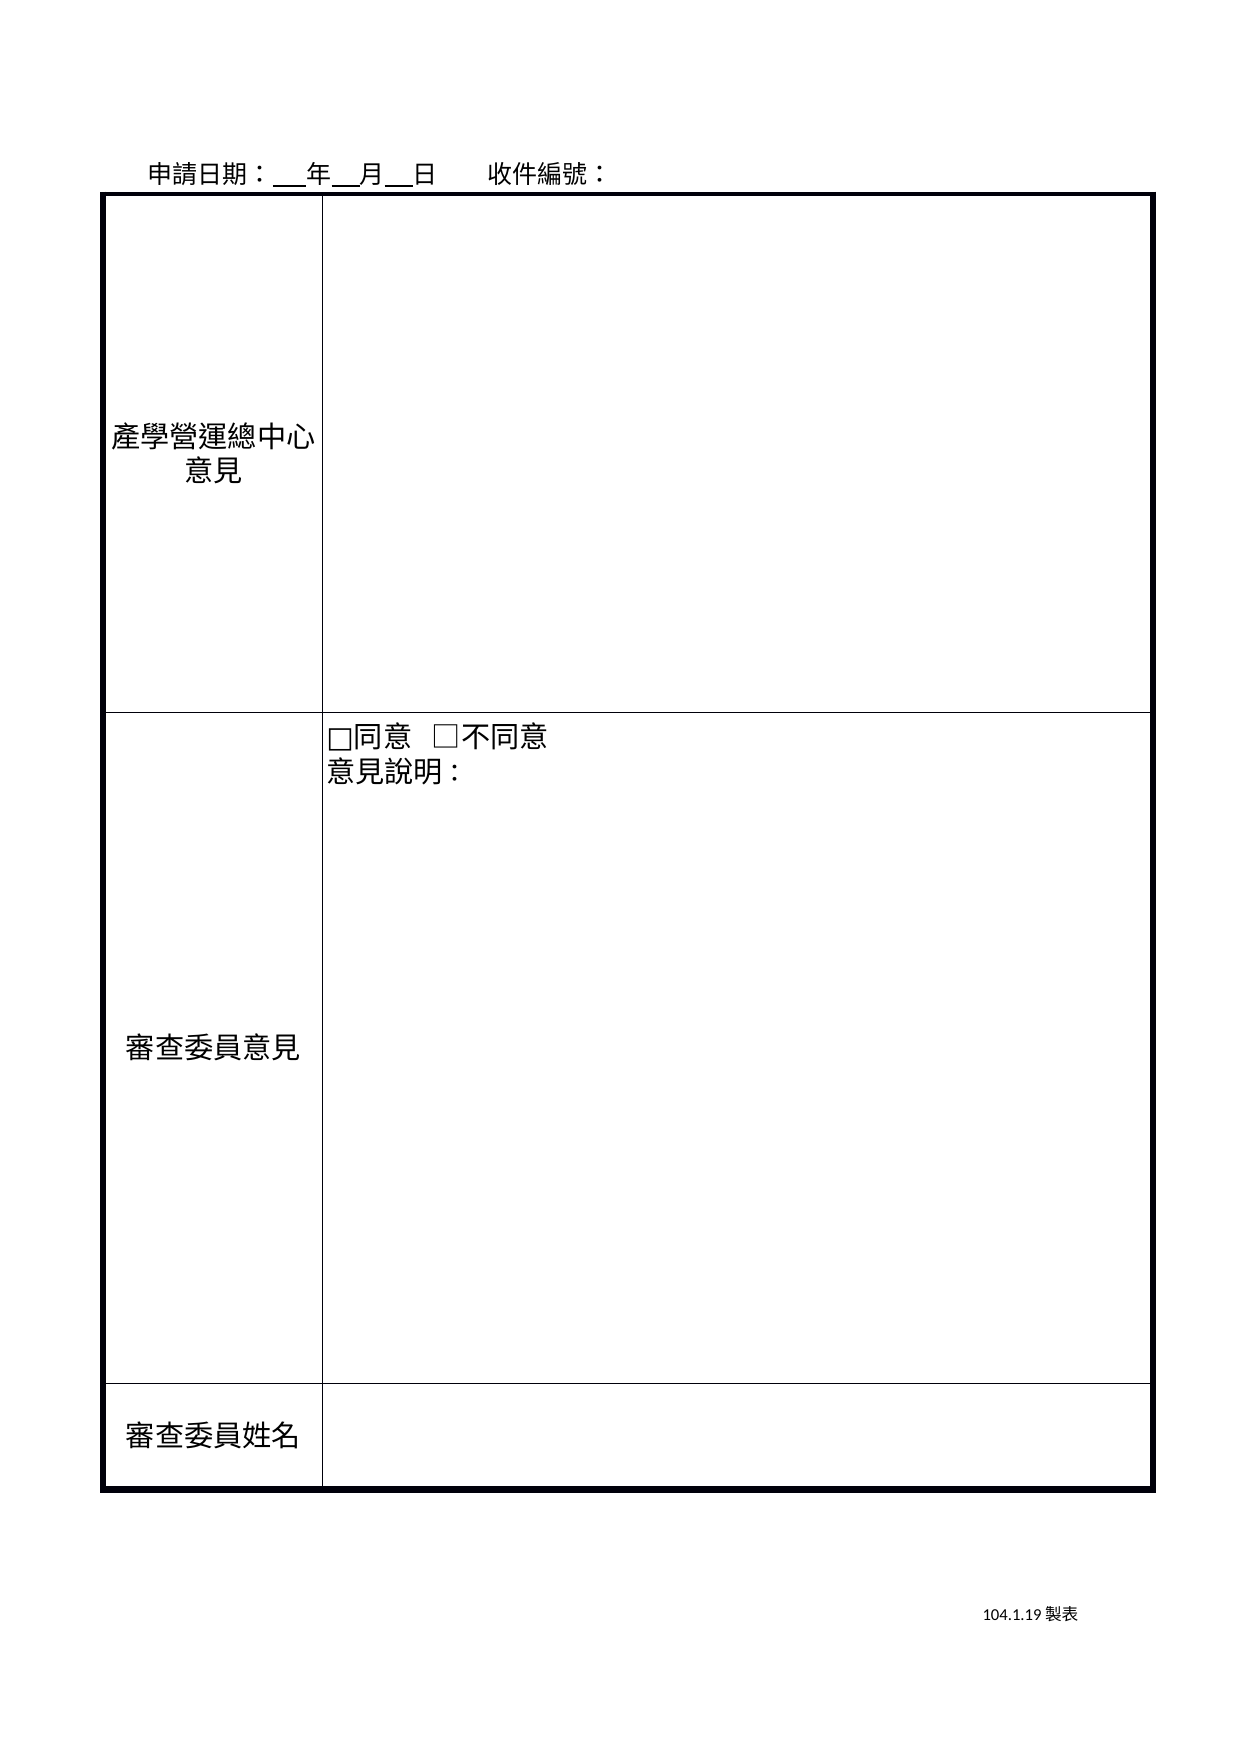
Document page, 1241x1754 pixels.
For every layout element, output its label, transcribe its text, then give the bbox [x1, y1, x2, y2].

table_header 產學營運總中心意見 [106, 196, 322, 712]
table_cell 審查委員意見 [106, 713, 322, 1383]
text 申請日期： 年 月 日 收件編號： [148, 150, 978, 192]
table_header [323, 196, 1150, 712]
table_cell □同意 □不同意 意見說明： [323, 713, 1150, 1383]
table_cell [323, 1384, 1150, 1486]
table_cell 審查委員姓名 [106, 1384, 322, 1486]
